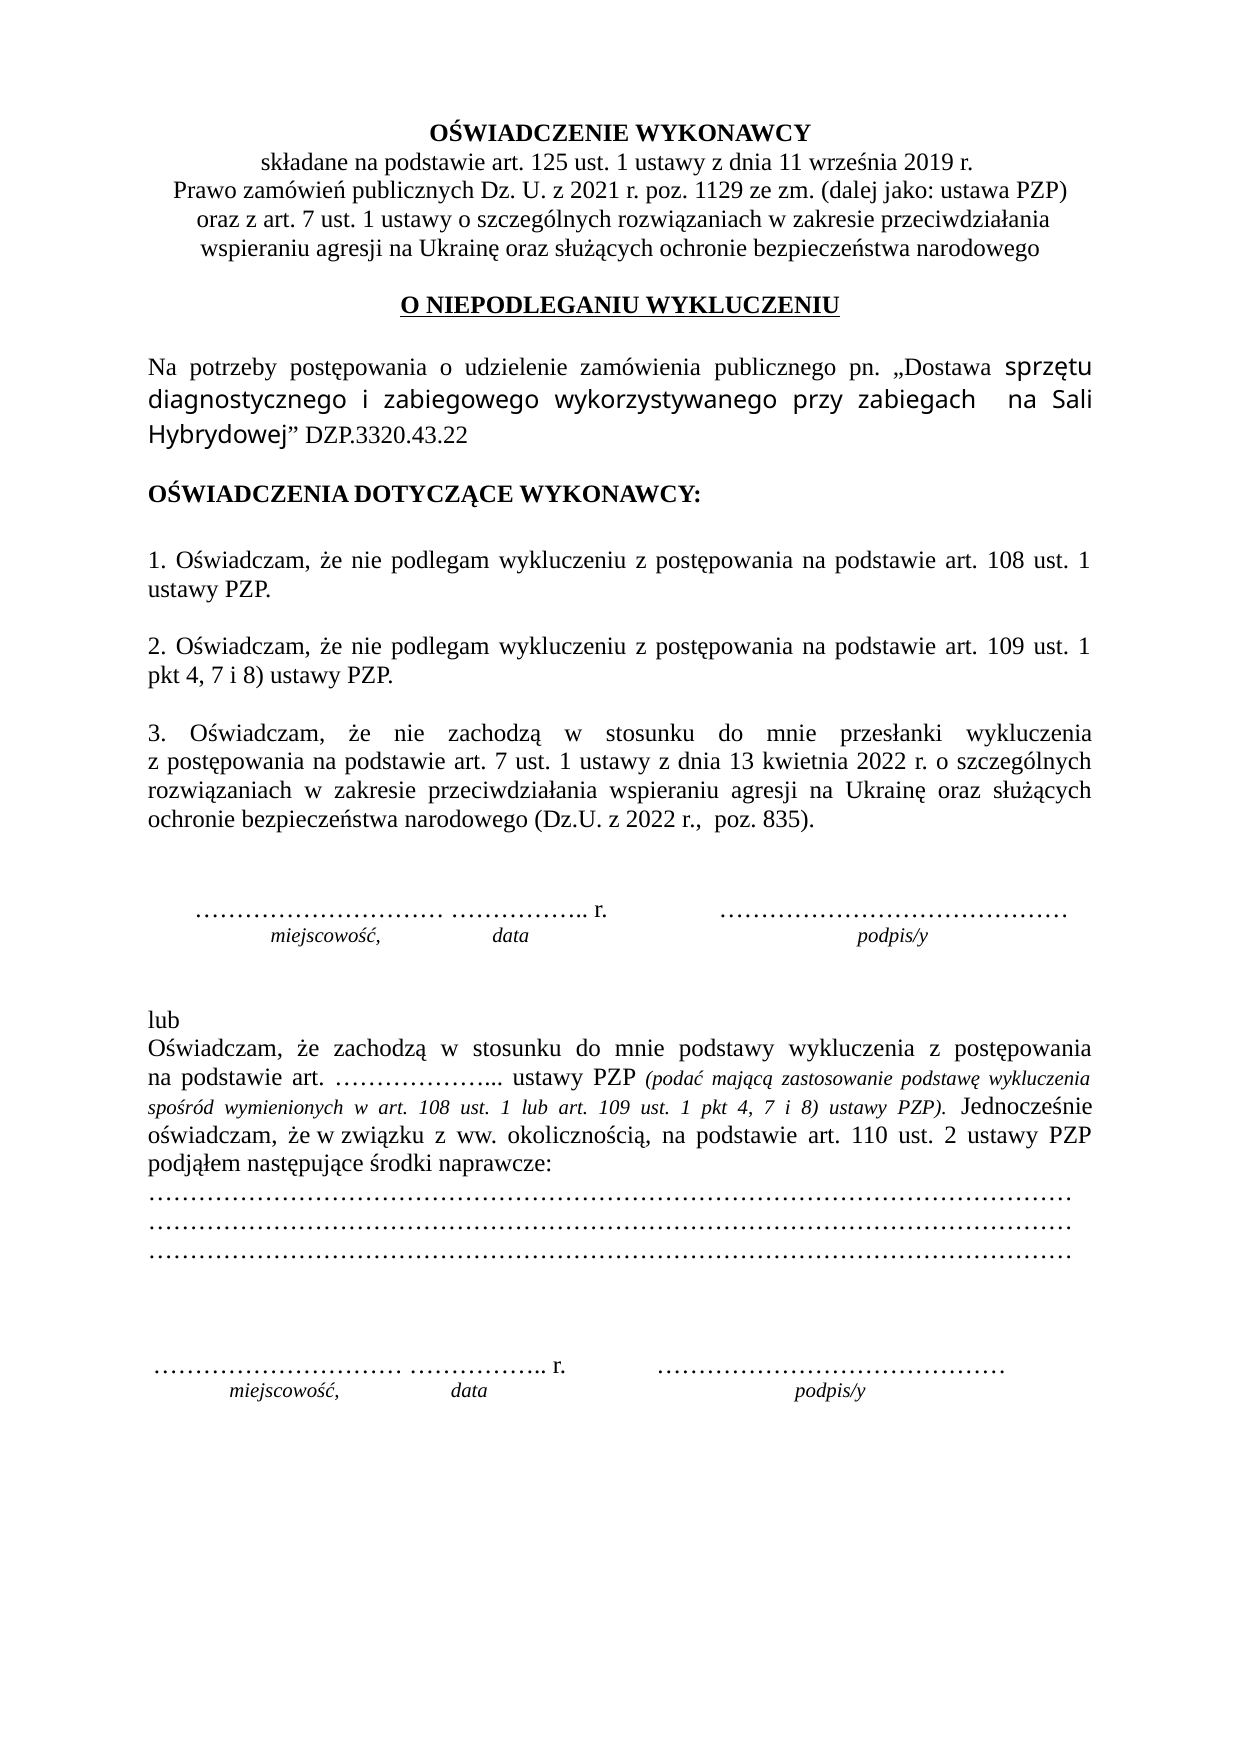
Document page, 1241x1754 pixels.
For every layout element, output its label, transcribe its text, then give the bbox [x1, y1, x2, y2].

text OŚWIADCZENIE WYKONAWCY [148, 118, 1093, 147]
text 2. Oświadczam, że nie podlegam wykluczeniu z postępowania na podstawie art. 109 ust. 1 pkt 4, 7 i 8) ustawy PZP. [148, 631, 1093, 689]
text 1. Oświadczam, że nie podlegam wykluczeniu z postępowania na podstawie art. 108 ust. 1 ustawy PZP. [148, 545, 1093, 603]
text składane na podstawie art. 125 ust. 1 ustawy z dnia 11 września 2019 r. [148, 147, 1093, 176]
text ………………………………………………………………………………………………… [148, 1206, 1093, 1235]
text ………………………………………………………………………………………………… [148, 1235, 1093, 1263]
text Oświadczam, że zachodzą w stosunku do mnie podstawy wykluczenia z postępowania na podstawie art. ………………... ustawy PZP (podać mającą zastosowanie podstawę wykluczenia spośród wymienionych w art. 108 ust. 1 lub art. 109 ust. 1 pkt 4, 7 i 8) ustawy PZP). Jednocześnie oświadczam, że w związku z ww. okolicznością, na podstawie art. 110 ust. 2 ustawy PZP podjąłem następujące środki naprawcze: [148, 1033, 1093, 1177]
text OŚWIADCZENIA DOTYCZĄCE WYKONAWCY: [148, 479, 1093, 508]
text oraz z art. 7 ust. 1 ustawy o szczególnych rozwiązaniach w zakresie przeciwdziałania wspieraniu agresji na Ukrainę oraz służących ochronie bezpieczeństwa narodowego [148, 204, 1093, 262]
text Na potrzeby postępowania o udzielenie zamówienia publicznego pn. „Dostawa sprzętu diagnostycznego i zabiegowego wykorzystywanego przy zabiegach na Sali Hybrydowej” DZP.3320.43.22 [148, 348, 1093, 450]
text 3. Oświadczam, że nie zachodzą w stosunku do mnie przesłanki wykluczenia z postępowania na podstawie art. 7 ust. 1 ustawy z dnia 13 kwietnia 2022 r. o szczególnych rozwiązaniach w zakresie przeciwdziałania wspieraniu agresji na Ukrainę oraz służących ochronie bezpieczeństwa narodowego (Dz.U. z 2022 r., poz. 835). [148, 718, 1093, 833]
text lub [148, 1005, 1093, 1033]
text ………………………………………………………………………………………………… [148, 1177, 1093, 1206]
text O NIEPODLEGANIU WYKLUCZENIU [148, 291, 1093, 319]
text Prawo zamówień publicznych Dz. U. z 2021 r. poz. 1129 ze zm. (dalej jako: ustawa PZP) [148, 176, 1093, 204]
